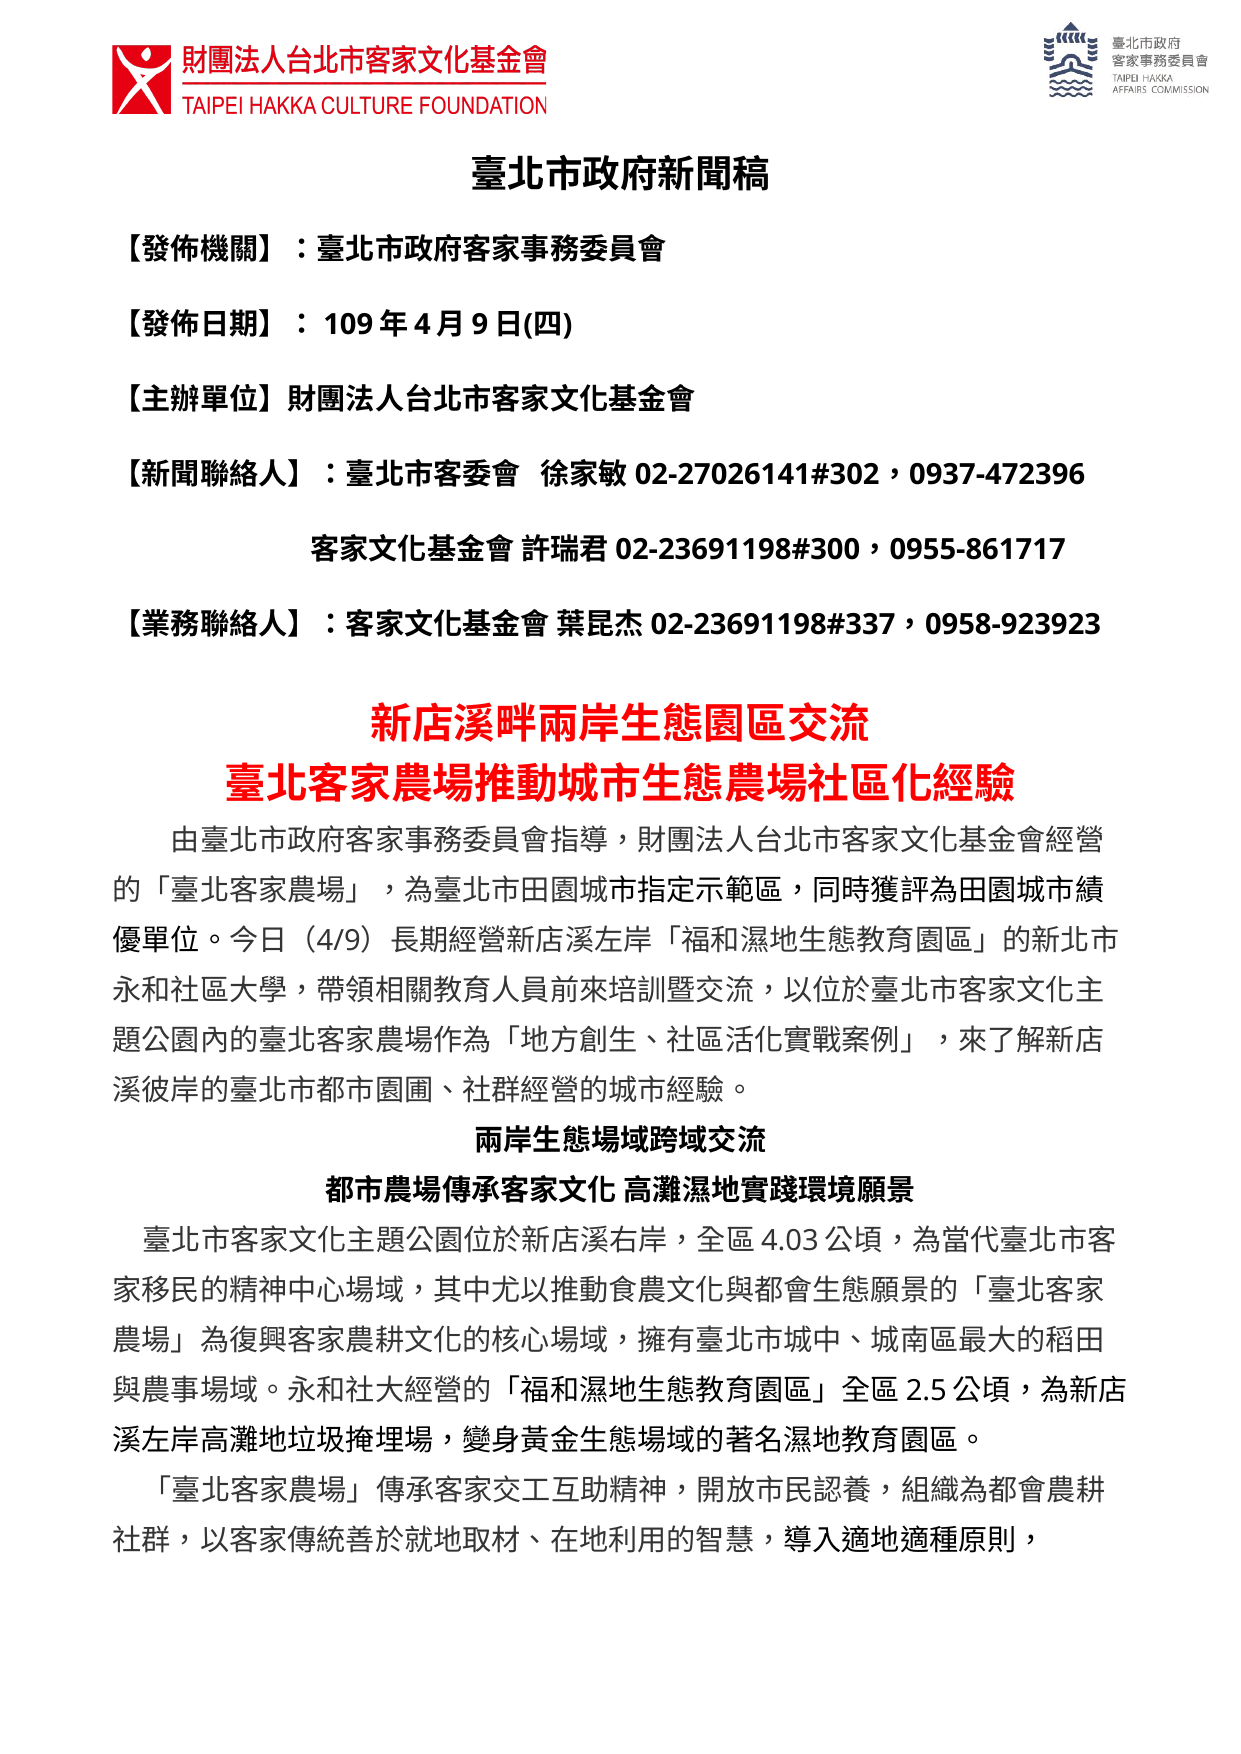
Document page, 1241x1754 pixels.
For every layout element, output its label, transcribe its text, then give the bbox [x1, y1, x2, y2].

picture [112, 45, 547, 114]
text 客家文化基金會 許瑞君 02-23691198#300，0955-861717 [112, 503, 1128, 578]
text 臺北市政府新聞稿 [112, 128, 1128, 203]
text 【主辦單位】財團法人台北市客家文化基金會 [112, 353, 1128, 428]
text 臺北客家農場推動城市生態農場社區化經驗 [112, 751, 1128, 811]
text 【業務聯絡人】：客家文化基金會 葉昆杰 02-23691198#337，0958-923923 [112, 578, 1128, 653]
text 【發佈機關】：臺北市政府客家事務委員會 [112, 203, 1128, 278]
text 【新聞聯絡人】：臺北市客委會 徐家敏 02-27026141#302，0937-472396 [112, 428, 1128, 503]
text 都市農場傳承客家文化 高灘濕地實踐環境願景 [112, 1161, 1128, 1211]
text 兩岸生態場域跨域交流 [112, 1111, 1128, 1161]
text 「臺北客家農場」傳承客家交工互助精神，開放市民認養，組織為都會農耕社群，以客家傳統善於就地取材、在地利用的智慧，導入適地適種原則， [112, 1461, 1128, 1561]
text 臺北市客家文化主題公園位於新店溪右岸，全區4.03公頃，為當代臺北市客家移民的精神中心場域，其中尤以推動食農文化與都會生態願景的「臺北客家農場」為復興客家農耕文化的核心場域，擁有臺北市城中、城南區最大的稻田與農事場域。永和社大經營的「福和濕地生態教育園區」全區2.5公頃，為新店溪左岸高灘地垃圾掩埋場，變身黃金生態場域的著名濕地教育園區。 [112, 1211, 1128, 1461]
text 新店溪畔兩岸生態園區交流 [112, 690, 1128, 751]
text 由臺北市政府客家事務委員會指導，財團法人台北市客家文化基金會經營的「臺北客家農場」，為臺北市田園城市指定示範區，同時獲評為田園城市績優單位。今日（4/9）長期經營新店溪左岸「福和濕地生態教育園區」的新北市永和社區大學，帶領相關教育人員前來培訓暨交流，以位於臺北市客家文化主題公園內的臺北客家農場作為「地方創生、社區活化實戰案例」，來了解新店溪彼岸的臺北市都市園圃、社群經營的城市經驗。 [112, 811, 1128, 1111]
text 【發佈日期】： 109年4月9日(四) [112, 278, 1128, 353]
